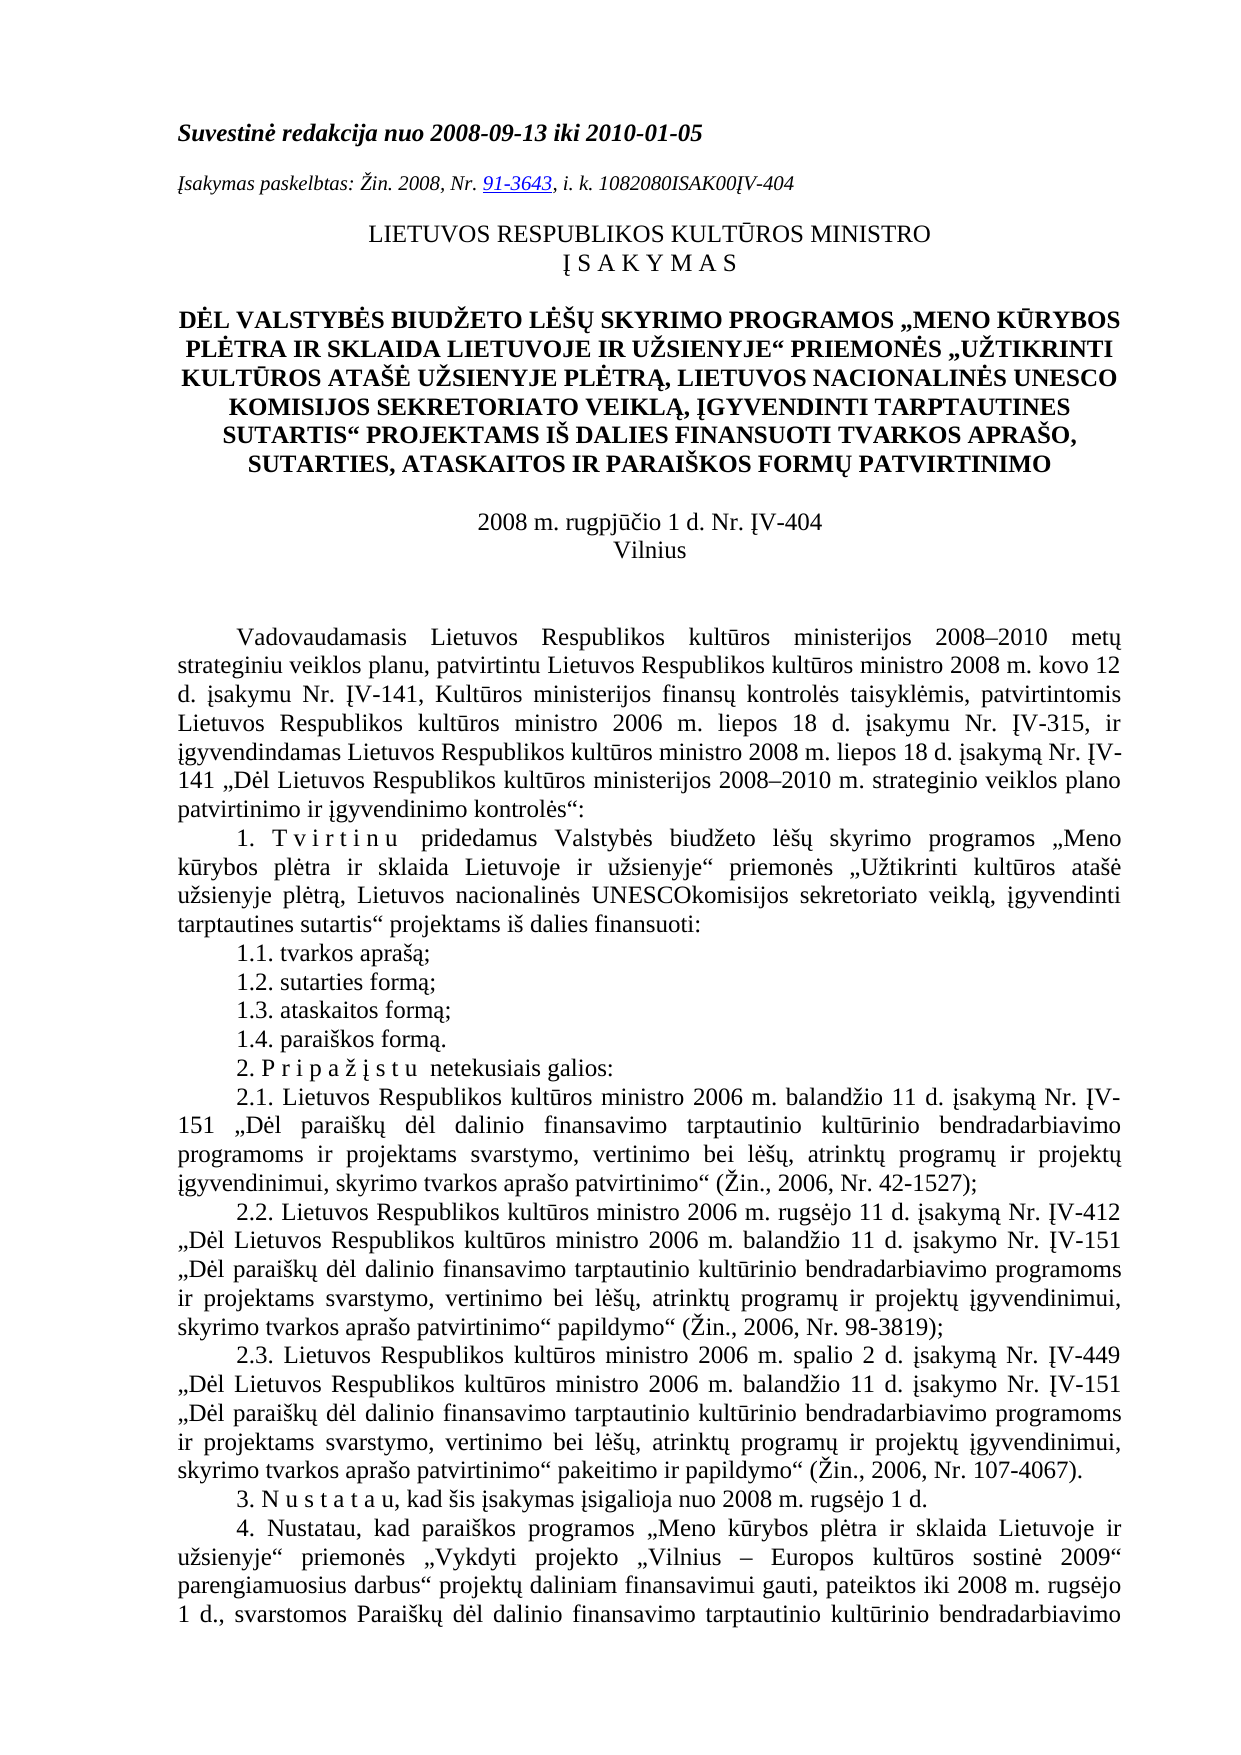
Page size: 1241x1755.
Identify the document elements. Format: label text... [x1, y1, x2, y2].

text 2. Pripažįstu netekusiais galios: [177, 1053, 1122, 1082]
text 3. Nustatau, kad šis įsakymas įsigalioja nuo 2008 m. rugsėjo 1 d. [177, 1484, 1122, 1513]
text 4. Nustatau, kad paraiškos programos „Meno kūrybos plėtra ir sklaida Lietuvoje ir užsienyje“ priemonės „Vykdyti projekto „Vilnius – Europos kultūros sostinė 2009“ parengiamuosius darbus“ projektų daliniam finansavimui gauti, pateiktos iki 2008 m. rugsėjo 1 d., svarstomos Paraiškų dėl dalinio finansavimo tarptautinio kultūrinio bendradarbiavimo [177, 1513, 1122, 1628]
text 1.1. tvarkos aprašą; [177, 938, 1122, 967]
text LIETUVOS RESPUBLIKOS KULTŪROS MINISTRO [177, 219, 1122, 248]
text Suvestinė redakcija nuo 2008-09-13 iki 2010-01-05 [177, 118, 1122, 147]
text DĖL VALSTYBĖS BIUDŽETO LĖŠŲ SKYRIMO PROGRAMOS „MENO KŪRYBOS PLĖTRA IR SKLAIDA LIETUVOJE IR UŽSIENYJE“ PRIEMONĖS „UŽTIKRINTI KULTŪROS ATAŠĖ UŽSIENYJE PLĖTRĄ, LIETUVOS NACIONALINĖS UNESCO KOMISIJOS SEKRETORIATO VEIKLĄ, ĮGYVENDINTI TARPTAUTINES SUTARTIS“ PROJEKTAMS IŠ DALIES FINANSUOTI TVARKOS APRAŠO, SUTARTIES, ATASKAITOS IR PARAIŠKOS FORMŲ PATVIRTINIMO [177, 305, 1122, 478]
text 2.2. Lietuvos Respublikos kultūros ministro 2006 m. rugsėjo 11 d. įsakymą Nr. ĮV-412 „Dėl Lietuvos Respublikos kultūros ministro 2006 m. balandžio 11 d. įsakymo Nr. ĮV-151 „Dėl paraiškų dėl dalinio finansavimo tarptautinio kultūrinio bendradarbiavimo programoms ir projektams svarstymo, vertinimo bei lėšų, atrinktų programų ir projektų įgyvendinimui, skyrimo tvarkos aprašo patvirtinimo“ papildymo“ (Žin., 2006, Nr. 98-3819); [177, 1197, 1122, 1340]
text Vilnius [177, 535, 1122, 564]
text 1.3. ataskaitos formą; [177, 995, 1122, 1024]
text 1. Tvirtinu pridedamus Valstybės biudžeto lėšų skyrimo programos „Meno kūrybos plėtra ir sklaida Lietuvoje ir užsienyje“ priemonės „Užtikrinti kultūros atašė užsienyje plėtrą, Lietuvos nacionalinės UNESCOkomisijos sekretoriato veiklą, įgyvendinti tarptautines sutartis“ projektams iš dalies finansuoti: [177, 823, 1122, 938]
text 1.2. sutarties formą; [177, 967, 1122, 995]
text 2.1. Lietuvos Respublikos kultūros ministro 2006 m. balandžio 11 d. įsakymą Nr. ĮV-151 „Dėl paraiškų dėl dalinio finansavimo tarptautinio kultūrinio bendradarbiavimo programoms ir projektams svarstymo, vertinimo bei lėšų, atrinktų programų ir projektų įgyvendinimui, skyrimo tvarkos aprašo patvirtinimo“ (Žin., 2006, Nr. 42-1527); [177, 1082, 1122, 1197]
text 1.4. paraiškos formą. [177, 1024, 1122, 1053]
text 2008 m. rugpjūčio 1 d. Nr. ĮV-404 [177, 507, 1122, 535]
text Vadovaudamasis Lietuvos Respublikos kultūros ministerijos 2008–2010 metų strateginiu veiklos planu, patvirtintu Lietuvos Respublikos kultūros ministro 2008 m. kovo 12 d. įsakymu Nr. ĮV-141, Kultūros ministerijos finansų kontrolės taisyklėmis, patvirtintomis Lietuvos Respublikos kultūros ministro 2006 m. liepos 18 d. įsakymu Nr. ĮV-315, ir įgyvendindamas Lietuvos Respublikos kultūros ministro 2008 m. liepos 18 d. įsakymą Nr. ĮV-141 „Dėl Lietuvos Respublikos kultūros ministerijos 2008–2010 m. strateginio veiklos plano patvirtinimo ir įgyvendinimo kontrolės“: [177, 622, 1122, 823]
text ĮSAKYMAS [177, 248, 1122, 277]
text 2.3. Lietuvos Respublikos kultūros ministro 2006 m. spalio 2 d. įsakymą Nr. ĮV-449 „Dėl Lietuvos Respublikos kultūros ministro 2006 m. balandžio 11 d. įsakymo Nr. ĮV-151 „Dėl paraiškų dėl dalinio finansavimo tarptautinio kultūrinio bendradarbiavimo programoms ir projektams svarstymo, vertinimo bei lėšų, atrinktų programų ir projektų įgyvendinimui, skyrimo tvarkos aprašo patvirtinimo“ pakeitimo ir papildymo“ (Žin., 2006, Nr. 107-4067). [177, 1340, 1122, 1484]
text Įsakymas paskelbtas: Žin. 2008, Nr. 91-3643, i. k. 1082080ISAK00ĮV-404 [177, 171, 1122, 195]
